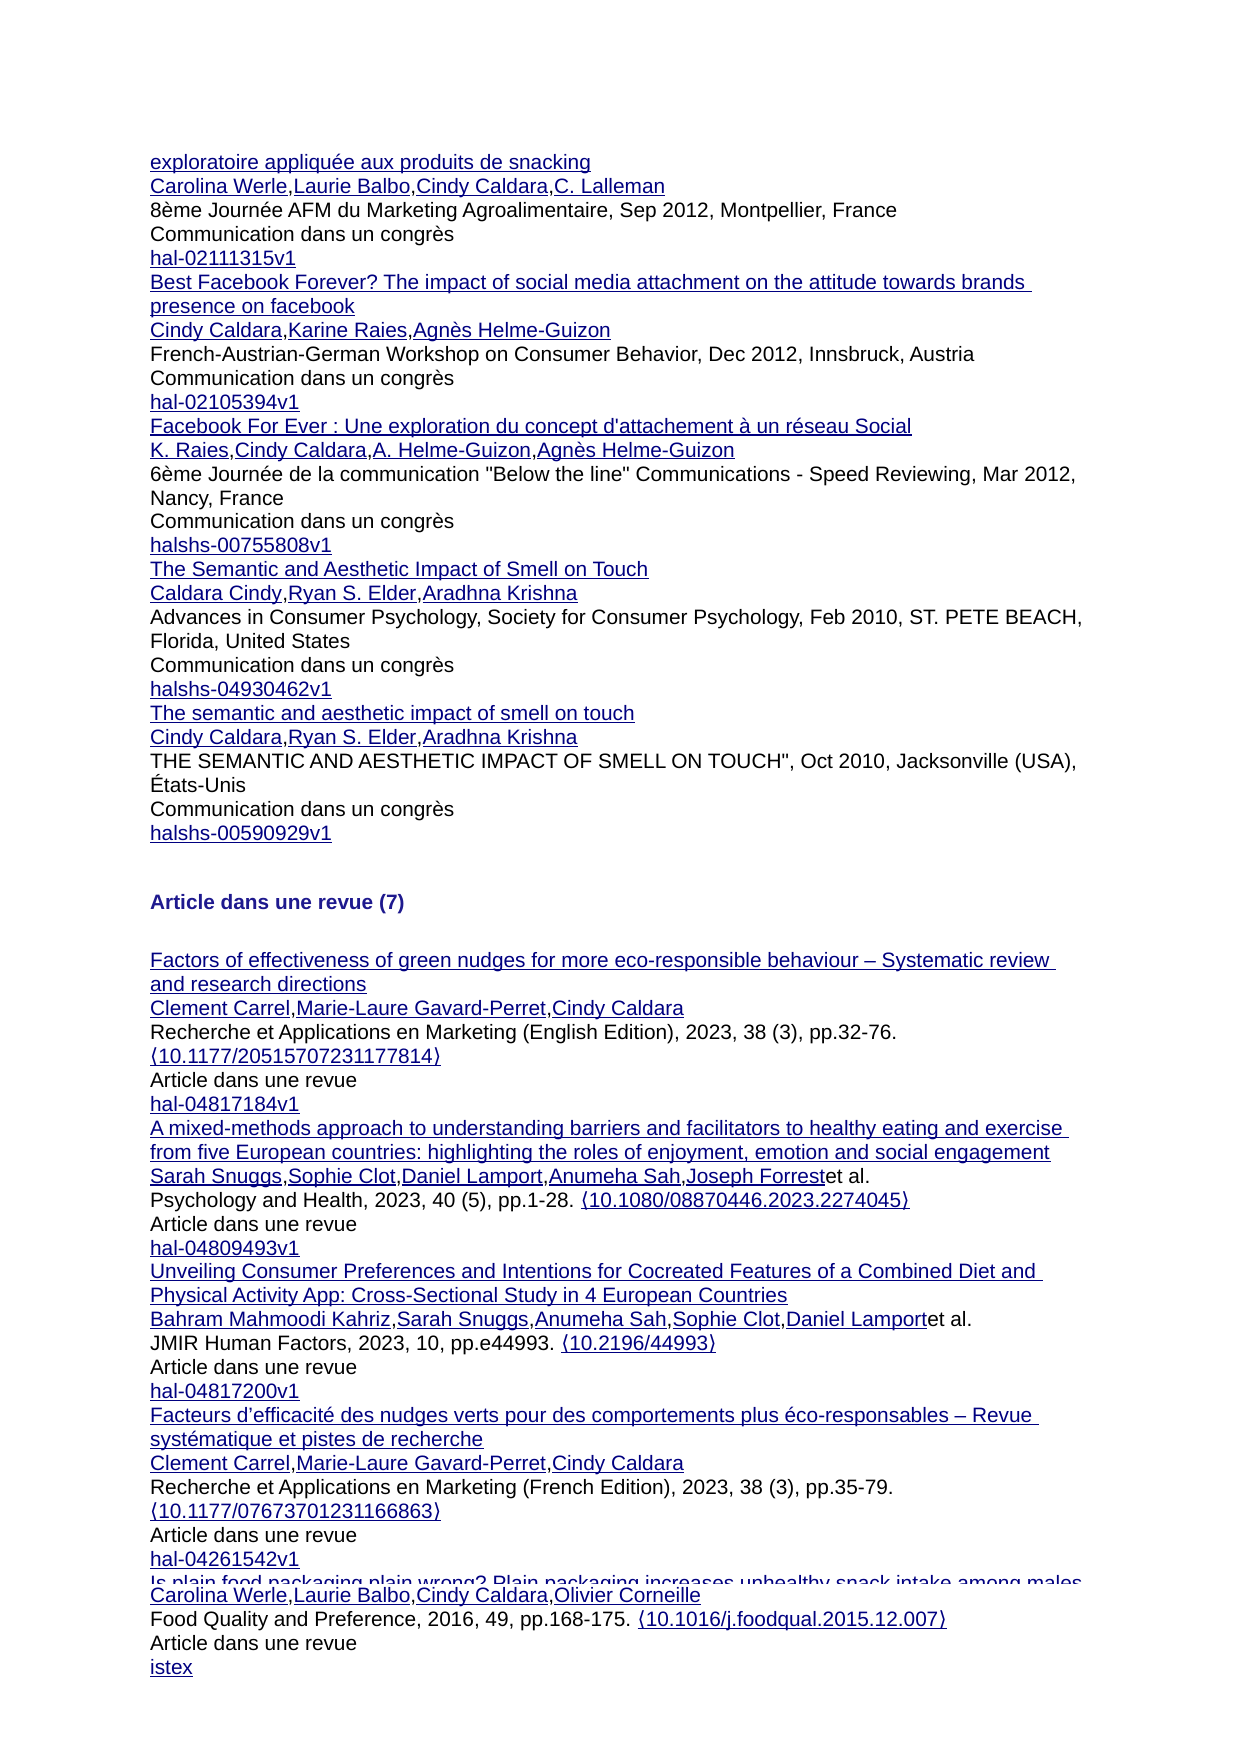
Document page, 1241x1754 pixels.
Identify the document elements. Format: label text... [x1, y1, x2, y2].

table_cell exploratoire appliquée aux produits de snacking Carolina Werle,Laurie Balbo,Cindy Caldara,C. Lalleman 8ème Journée AFM du Marketing Agroalimentaire, Sep 2012, Montpellier, France Communication dans un congrès hal-02111315v1 [150, 150, 1090, 270]
table_cell Facebook For Ever : Une exploration du concept d'attachement à un réseau Social K. Raies,Cindy Caldara,A. Helme-Guizon,Agnès Helme-Guizon 6ème Journée de la communication "Below the line" Communications - Speed Reviewing, Mar 2012, Nancy, France Communication dans un congrès halshs-00755808v1 [150, 414, 1090, 557]
table_cell Best Facebook Forever? The impact of social media attachment on the attitude towards brands presence on facebook Cindy Caldara,Karine Raies,Agnès Helme-Guizon French-Austrian-German Workshop on Consumer Behavior, Dec 2012, Innsbruck, Austria Communication dans un congrès hal-02105394v1 [150, 270, 1090, 413]
table_cell The Semantic and Aesthetic Impact of Smell on Touch Caldara Cindy,Ryan S. Elder,Aradhna Krishna Advances in Consumer Psychology, Society for Consumer Psychology, Feb 2010, ST. PETE BEACH, Florida, United States Communication dans un congrès halshs-04930462v1 [150, 557, 1090, 701]
subtitle Article dans une revue (7) [150, 889, 1090, 913]
table_cell Unveiling Consumer Preferences and Intentions for Cocreated Features of a Combined Diet and Physical Activity App: Cross-Sectional Study in 4 European Countries Bahram Mahmoodi Kahriz,Sarah Snuggs,Anumeha Sah,Sophie Clot,Daniel Lamportet al. JMIR Human Factors, 2023, 10, pp.e44993. ⟨10.2196/44993⟩ Article dans une revue hal-04817200v1 [150, 1259, 1090, 1403]
table_cell Is plain food packaging plain wrong? Plain packaging increases unhealthy snack intake among males Carolina Werle,Laurie Balbo,Cindy Caldara,Olivier Corneille Food Quality and Preference, 2016, 49, pp.168-175. ⟨10.1016/j.foodqual.2015.12.007⟩ Article dans une revue istex [150, 1571, 1090, 1679]
table_header Factors of effectiveness of green nudges for more eco-responsible behaviour – Systematic review and research directions Clement Carrel,Marie-Laure Gavard-Perret,Cindy Caldara Recherche et Applications en Marketing (English Edition), 2023, 38 (3), pp.32-76. ⟨10.1177/20515707231177814⟩ Article dans une revue hal-04817184v1 [150, 948, 1090, 1116]
table_cell The semantic and aesthetic impact of smell on touch Cindy Caldara,Ryan S. Elder,Aradhna Krishna THE SEMANTIC AND AESTHETIC IMPACT OF SMELL ON TOUCH", Oct 2010, Jacksonville (USA), États-Unis Communication dans un congrès halshs-00590929v1 [150, 701, 1090, 845]
table_cell Facteurs d’efficacité des nudges verts pour des comportements plus éco-responsables – Revue systématique et pistes de recherche Clement Carrel,Marie-Laure Gavard-Perret,Cindy Caldara Recherche et Applications en Marketing (French Edition), 2023, 38 (3), pp.35-79. ⟨10.1177/07673701231166863⟩ Article dans une revue hal-04261542v1 [150, 1403, 1090, 1571]
table_cell A mixed-methods approach to understanding barriers and facilitators to healthy eating and exercise from five European countries: highlighting the roles of enjoyment, emotion and social engagement Sarah Snuggs,Sophie Clot,Daniel Lamport,Anumeha Sah,Joseph Forrestet al. Psychology and Health, 2023, 40 (5), pp.1-28. ⟨10.1080/08870446.2023.2274045⟩ Article dans une revue hal-04809493v1 [150, 1116, 1090, 1259]
